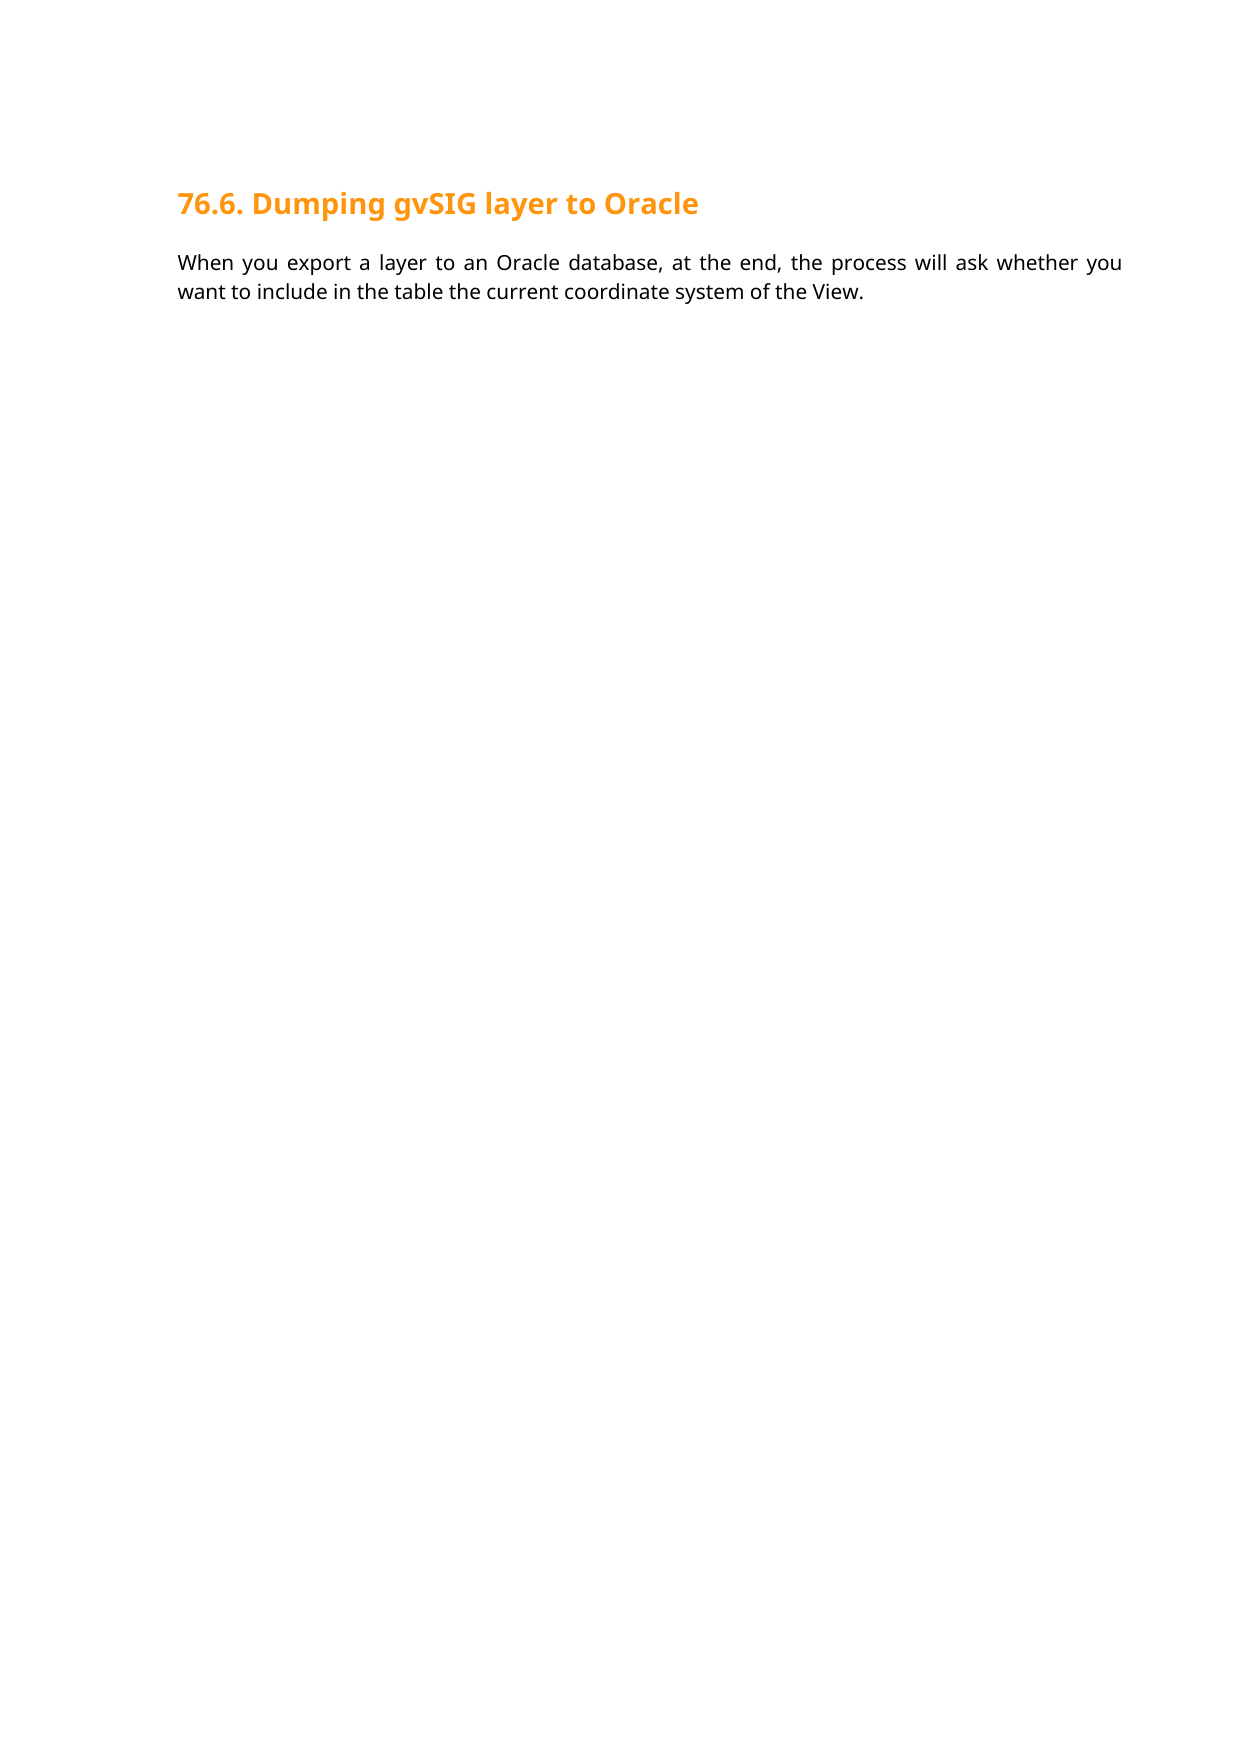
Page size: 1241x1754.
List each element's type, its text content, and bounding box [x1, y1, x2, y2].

text When you export a layer to an Oracle database, at the end, the process will ask whether you want to include in the table the current coordinate system of the View. [177, 248, 1125, 305]
subtitle 76.6. Dumping gvSIG layer to Oracle [177, 184, 1125, 223]
